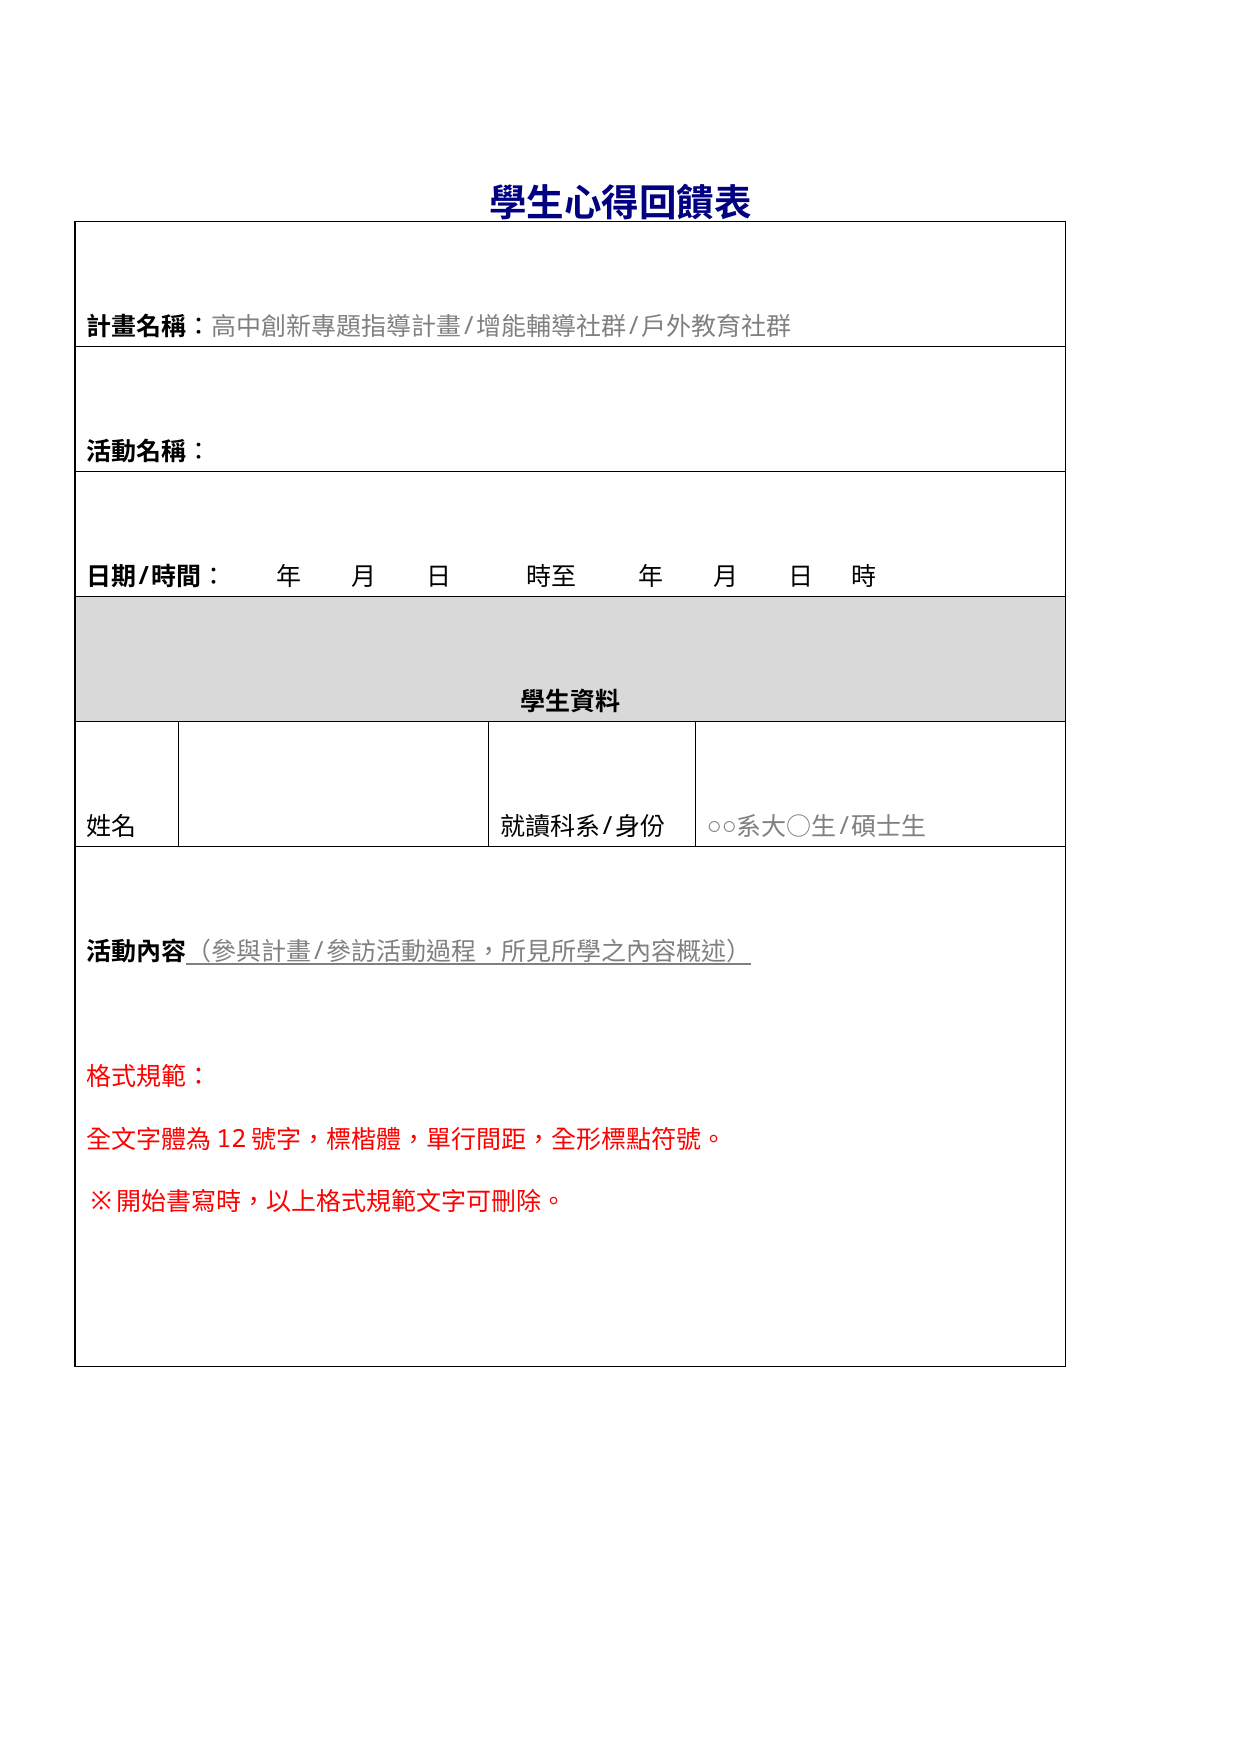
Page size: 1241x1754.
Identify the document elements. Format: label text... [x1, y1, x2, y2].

table_cell 學生資料 [76, 597, 1065, 721]
table_cell ○○系大○生/碩士生 [696, 722, 1065, 846]
table_cell [179, 722, 488, 846]
text 學生心得回饋表 [75, 158, 1165, 221]
table_cell 就讀科系/身份 [489, 722, 695, 846]
table_cell 活動名稱： [76, 347, 1065, 471]
table_header 計畫名稱：高中創新專題指導計畫/增能輔導社群/戶外教育社群 [76, 222, 1065, 346]
table_cell 日期/時間： 年 月 日 時至 年 月 日 時 [76, 472, 1065, 596]
table_cell 姓名 [76, 722, 178, 846]
table_cell 活動內容（參與計畫/參訪活動過程，所見所學之內容概述） 格式規範： 全文字體為12號字，標楷體，單行間距，全形標點符號。 ※開始書寫時，以上格式規範文字可刪除。 [76, 847, 1065, 1366]
